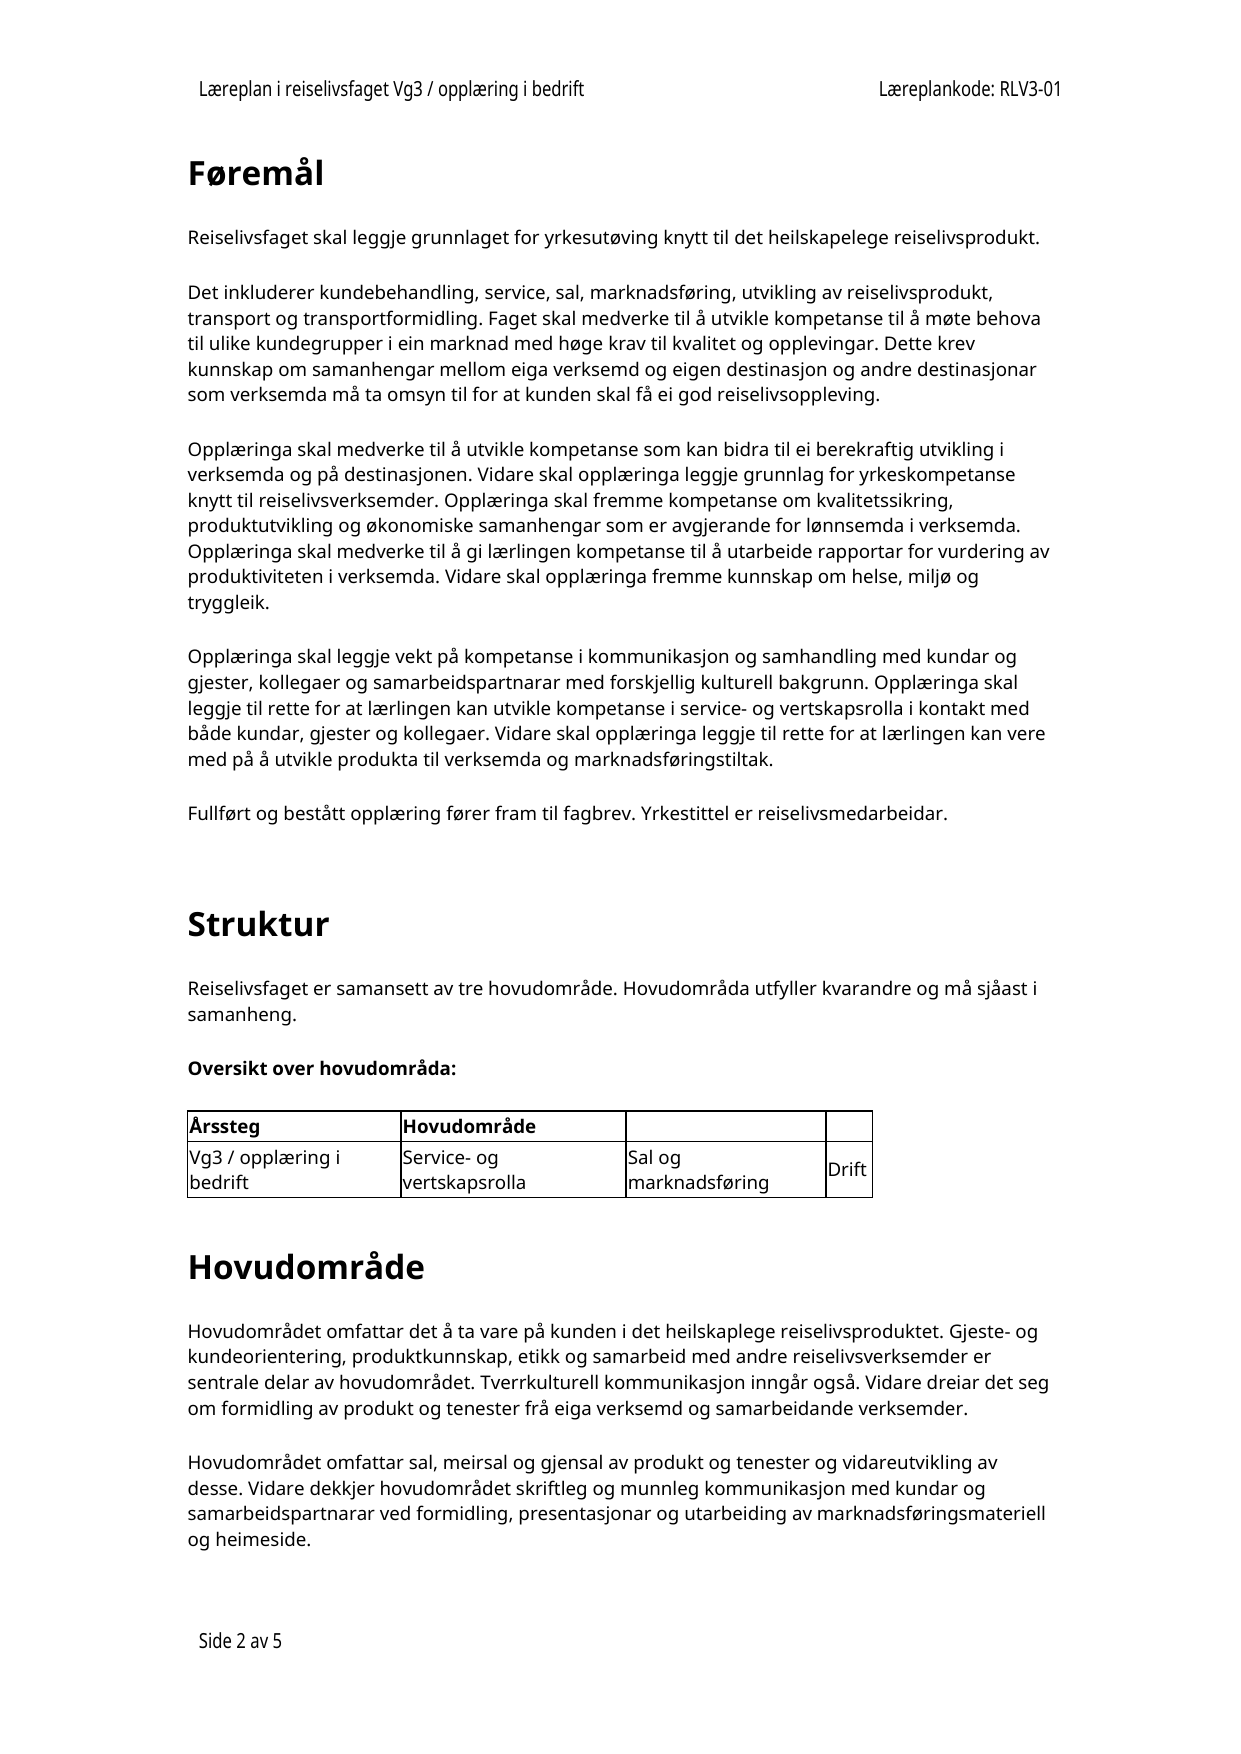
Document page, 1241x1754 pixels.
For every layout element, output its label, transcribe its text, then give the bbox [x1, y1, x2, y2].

text Det inkluderer kundebehandling, service, sal, marknadsføring, utvikling av reiselivsprodukt, transport og transportformidling. Faget skal medverke til å utvikle kompetanse til å møte behova til ulike kundegrupper i ein marknad med høge krav til kvalitet og opplevingar. Dette krev kunnskap om samanhengar mellom eiga verksemd og eigen destinasjon og andre destinasjonar som verksemda må ta omsyn til for at kunden skal få ei god reiselivsoppleving. [886, 279, 1053, 407]
text Fullført og bestått opplæring fører fram til fagbrev. Yrkestittel er reiselivsmedarbeidar. [948, 801, 1053, 826]
subtitle Struktur [338, 855, 1053, 946]
subtitle Føremål [333, 150, 1053, 195]
table_cell Drift [827, 1142, 872, 1197]
text Hovudområdet omfattar det å ta vare på kunden i det heilskaplege reiselivsproduktet. Gjeste- og kundeorientering, produktkunnskap, etikk og samarbeid med andre reiselivsverksemder er sentrale delar av hovudområdet. Tverrkulturell kommunikasjon inngår også. Vidare dreiar det seg om formidling av produkt og tenester frå eiga verksemd og samarbeidande verksemder. [968, 1318, 1053, 1420]
subtitle Hovudområde [434, 1198, 1053, 1289]
text Reiselivsfaget skal leggje grunnlaget for yrkesutøving knytt til det heilskapelege reiselivsprodukt. [187, 224, 1053, 250]
text Hovudområdet omfattar sal, meirsal og gjensal av produkt og tenester og vidareutvikling av desse. Vidare dekkjer hovudområdet skriftleg og munnleg kommunikasjon med kundar og samarbeidspartnarar ved formidling, presentasjonar og utarbeiding av marknadsføringsmateriell og heimeside. [187, 1449, 1053, 1552]
text Opplæringa skal leggje vekt på kompetanse i kommunikasjon og samhandling med kundar og gjester, kollegaer og samarbeidspartnarar med forskjellig kulturell bakgrunn. Opplæringa skal leggje til rette for at lærlingen kan utvikle kompetanse i service- og vertskapsrolla i kontakt med både kundar, gjester og kollegaer. Vidare skal opplæringa leggje til rette for at lærlingen kan vere med på å utvikle produkta til verksemda og marknadsføringstiltak. [779, 644, 1053, 771]
text Opplæringa skal medverke til å utvikle kompetanse som kan bidra til ei berekraftig utvikling i verksemda og på destinasjonen. Vidare skal opplæringa leggje grunnlag for yrkeskompetanse knytt til reiselivsverksemder. Opplæringa skal fremme kompetanse om kvalitetssikring, produktutvikling og økonomiske samanhengar som er avgjerande for lønnsemda i verksemda. Opplæringa skal medverke til å gi lærlingen kompetanse til å utarbeide rapportar for vurdering av produktiviteten i verksemda. Vidare skal opplæringa fremme kunnskap om helse, miljø og tryggleik. [275, 436, 1053, 615]
text Reiselivsfaget er samansett av tre hovudområde. Hovudområda utfyller kvarandre og må sjåast i samanheng. [302, 975, 1053, 1026]
text Oversikt over hovudområda: [461, 1056, 1053, 1081]
